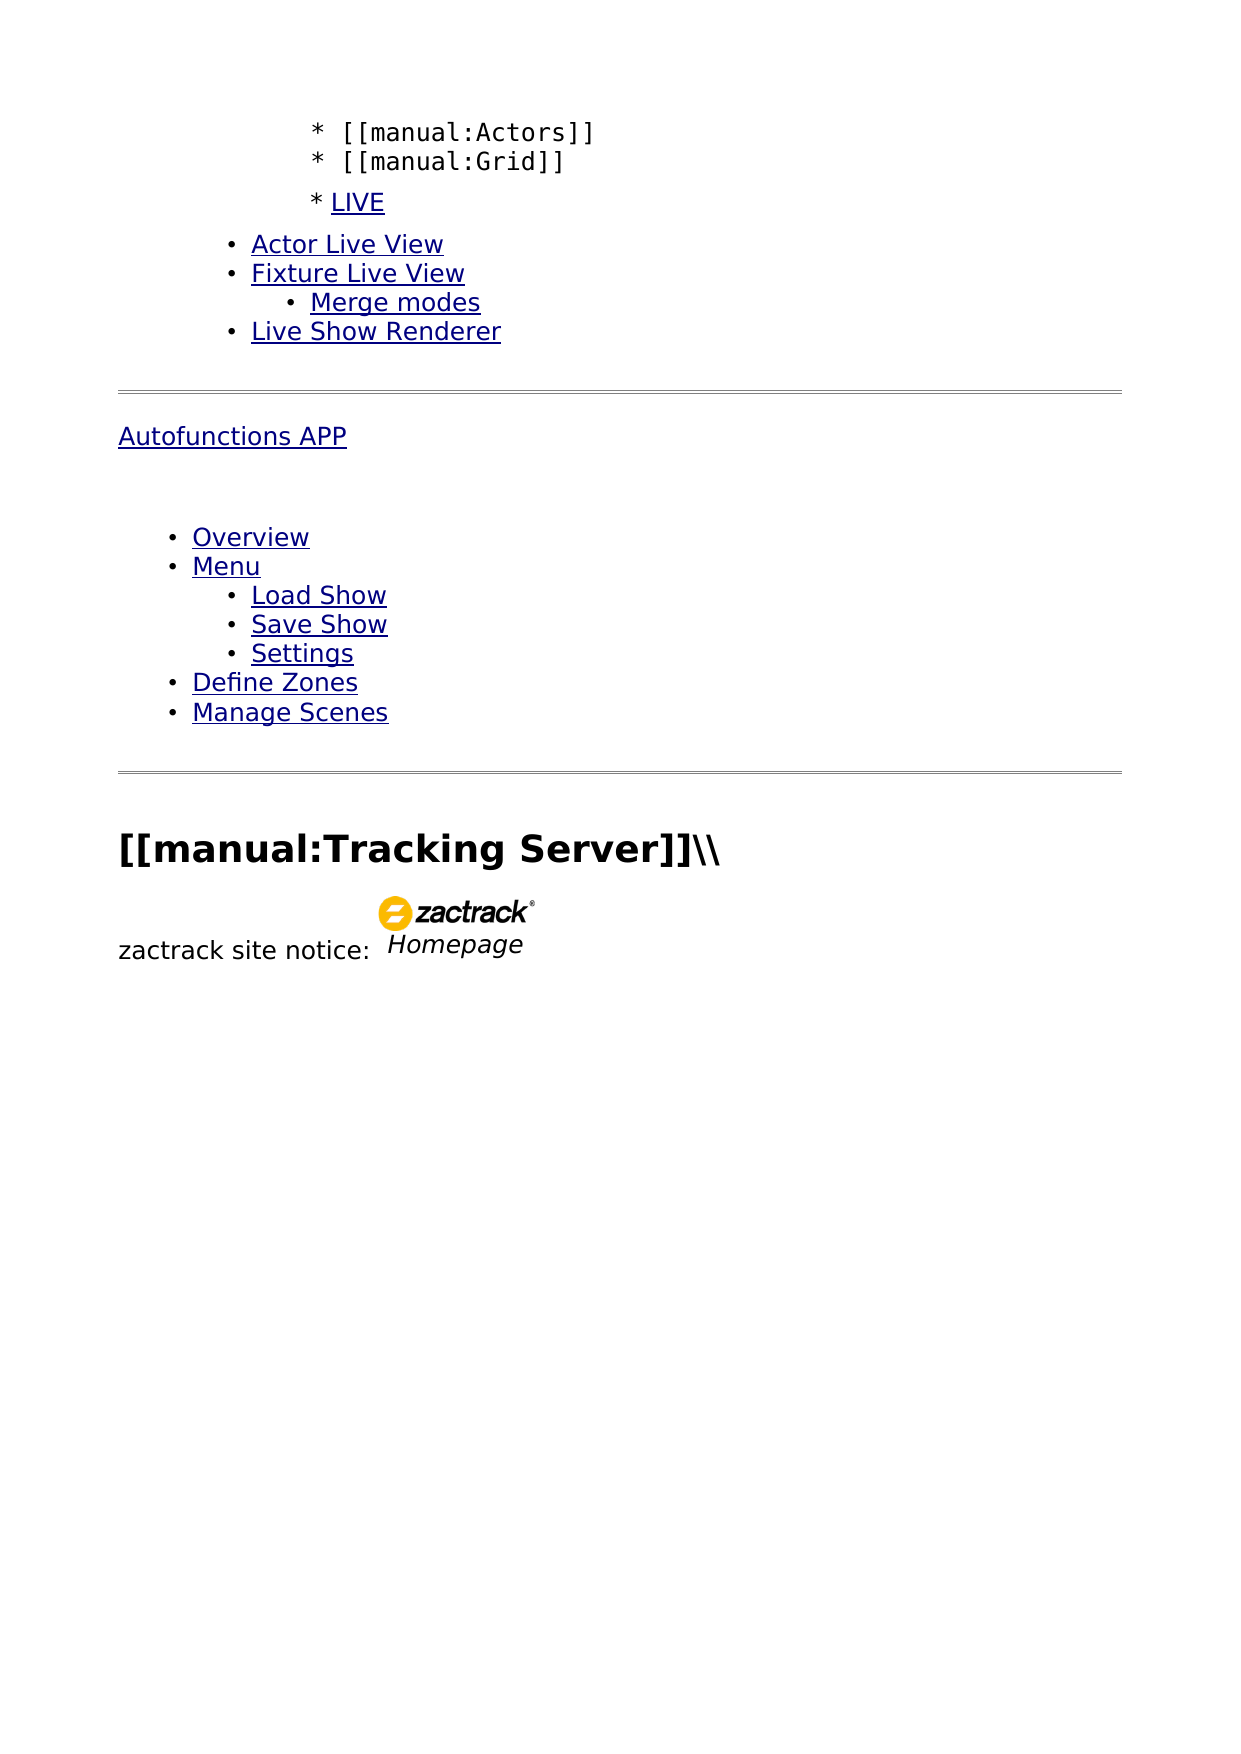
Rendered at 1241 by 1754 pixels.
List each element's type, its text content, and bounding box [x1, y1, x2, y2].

picture [378, 896, 535, 931]
subtitle [[manual:Tracking Server]]\\ [118, 828, 1122, 871]
list * LIVE [295, 188, 1122, 217]
list Overview [177, 523, 1122, 552]
list Save Show [236, 610, 1122, 639]
list * [[manual:Actors]] * [[manual:Grid]] [295, 118, 1122, 176]
list Fixture Live View [236, 259, 1122, 288]
text Autofunctions APP [118, 422, 1122, 481]
list Menu [177, 552, 1122, 581]
list Merge modes [295, 288, 1122, 317]
list Actor Live View [236, 230, 1122, 259]
text Homepage [378, 931, 535, 959]
list Load Show [236, 581, 1122, 610]
list Settings [236, 639, 1122, 668]
text zactrack site notice: [118, 884, 1122, 965]
list Live Show Renderer [236, 317, 1122, 347]
list Define Zones [177, 668, 1122, 698]
list Manage Scenes [177, 698, 1122, 727]
